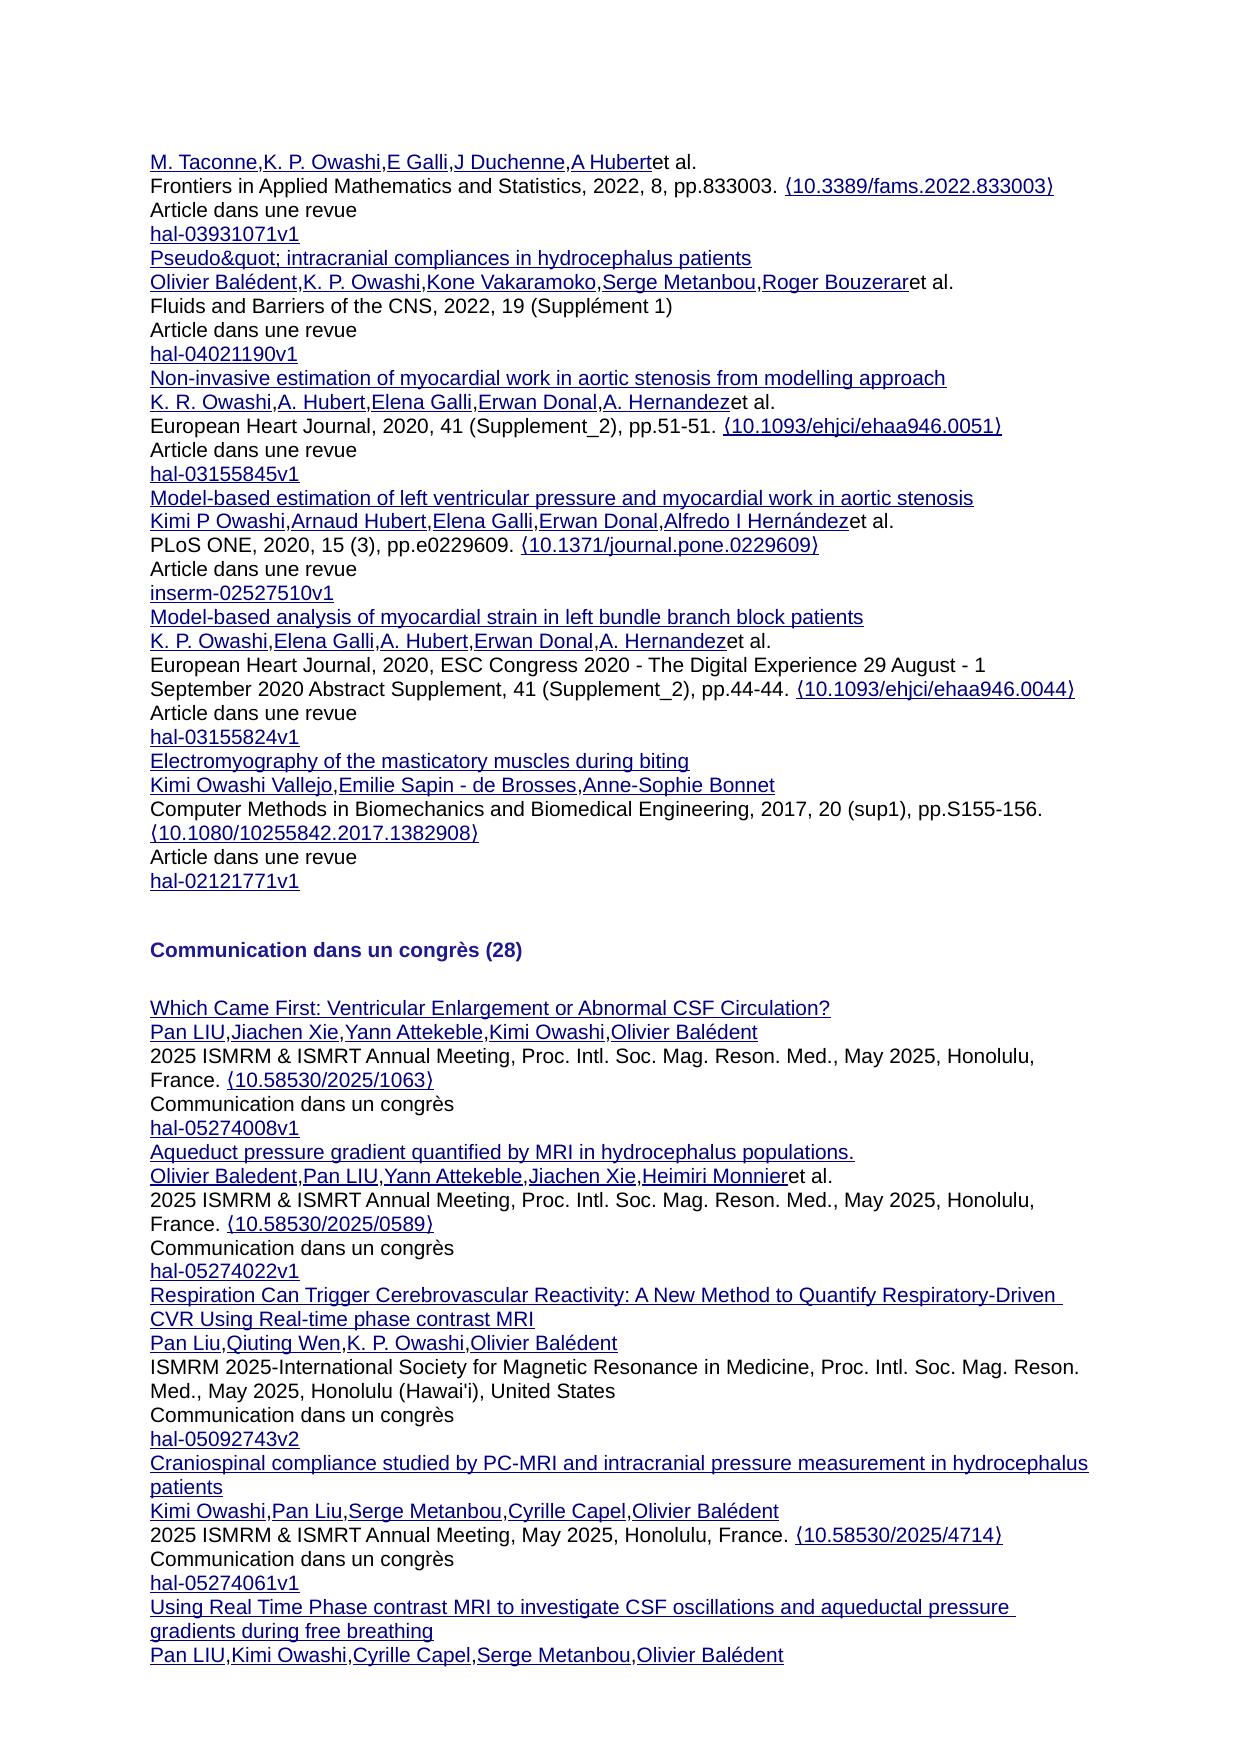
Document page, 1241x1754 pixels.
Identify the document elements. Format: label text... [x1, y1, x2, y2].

table_cell Using Real Time Phase contrast MRI to investigate CSF oscillations and aqueductal pressure gradients during free breathing Pan LIU,Kimi Owashi,Cyrille Capel,Serge Metanbou,Olivier Balédent [150, 1595, 1090, 1667]
table_cell Electromyography of the masticatory muscles during biting Kimi Owashi Vallejo,Emilie Sapin - de Brosses,Anne-Sophie Bonnet Computer Methods in Biomechanics and Biomedical Engineering, 2017, 20 (sup1), pp.S155-156. ⟨10.1080/10255842.2017.1382908⟩ Article dans une revue hal-02121771v1 [150, 749, 1090, 893]
subtitle Communication dans un congrès (28) [150, 937, 1090, 961]
table_cell M. Taconne,K. P. Owashi,E Galli,J Duchenne,A Hubertet al. Frontiers in Applied Mathematics and Statistics, 2022, 8, pp.833003. ⟨10.3389/fams.2022.833003⟩ Article dans une revue hal-03931071v1 [150, 150, 1090, 246]
table_cell Model-based analysis of myocardial strain in left bundle branch block patients K. P. Owashi,Elena Galli,A. Hubert,Erwan Donal,A. Hernandezet al. European Heart Journal, 2020, ESC Congress 2020 - The Digital Experience 29 August - 1 September 2020 Abstract Supplement, 41 (Supplement_2), pp.44-44. ⟨10.1093/ehjci/ehaa946.0044⟩ Article dans une revue hal-03155824v1 [150, 605, 1090, 749]
table_header Which Came First: Ventricular Enlargement or Abnormal CSF Circulation? Pan LIU,Jiachen Xie,Yann Attekeble,Kimi Owashi,Olivier Balédent 2025 ISMRM & ISMRT Annual Meeting, Proc. Intl. Soc. Mag. Reson. Med., May 2025, Honolulu, France. ⟨10.58530/2025/1063⟩ Communication dans un congrès hal-05274008v1 [150, 996, 1090, 1139]
table_cell Aqueduct pressure gradient quantified by MRI in hydrocephalus populations. Olivier Baledent,Pan LIU,Yann Attekeble,Jiachen Xie,Heimiri Monnieret al. 2025 ISMRM & ISMRT Annual Meeting, Proc. Intl. Soc. Mag. Reson. Med., May 2025, Honolulu, France. ⟨10.58530/2025/0589⟩ Communication dans un congrès hal-05274022v1 [150, 1140, 1090, 1283]
table_cell Non-invasive estimation of myocardial work in aortic stenosis from modelling approach K. R. Owashi,A. Hubert,Elena Galli,Erwan Donal,A. Hernandezet al. European Heart Journal, 2020, 41 (Supplement_2), pp.51-51. ⟨10.1093/ehjci/ehaa946.0051⟩ Article dans une revue hal-03155845v1 [150, 366, 1090, 485]
table_cell Craniospinal compliance studied by PC-MRI and intracranial pressure measurement in hydrocephalus patients Kimi Owashi,Pan Liu,Serge Metanbou,Cyrille Capel,Olivier Balédent 2025 ISMRM & ISMRT Annual Meeting, May 2025, Honolulu, France. ⟨10.58530/2025/4714⟩ Communication dans un congrès hal-05274061v1 [150, 1451, 1090, 1595]
table_cell Model-based estimation of left ventricular pressure and myocardial work in aortic stenosis Kimi P Owashi,Arnaud Hubert,Elena Galli,Erwan Donal,Alfredo I Hernándezet al. PLoS ONE, 2020, 15 (3), pp.e0229609. ⟨10.1371/journal.pone.0229609⟩ Article dans une revue inserm-02527510v1 [150, 485, 1090, 605]
table_cell Respiration Can Trigger Cerebrovascular Reactivity: A New Method to Quantify Respiratory-Driven CVR Using Real-time phase contrast MRI Pan Liu,Qiuting Wen,K. P. Owashi,Olivier Balédent ISMRM 2025-International Society for Magnetic Resonance in Medicine, Proc. Intl. Soc. Mag. Reson. Med., May 2025, Honolulu (Hawai'i), United States Communication dans un congrès hal-05092743v2 [150, 1283, 1090, 1451]
table_cell Pseudo&quot; intracranial compliances in hydrocephalus patients Olivier Balédent,K. P. Owashi,Kone Vakaramoko,Serge Metanbou,Roger Bouzeraret al. Fluids and Barriers of the CNS, 2022, 19 (Supplément 1) Article dans une revue hal-04021190v1 [150, 246, 1090, 366]
